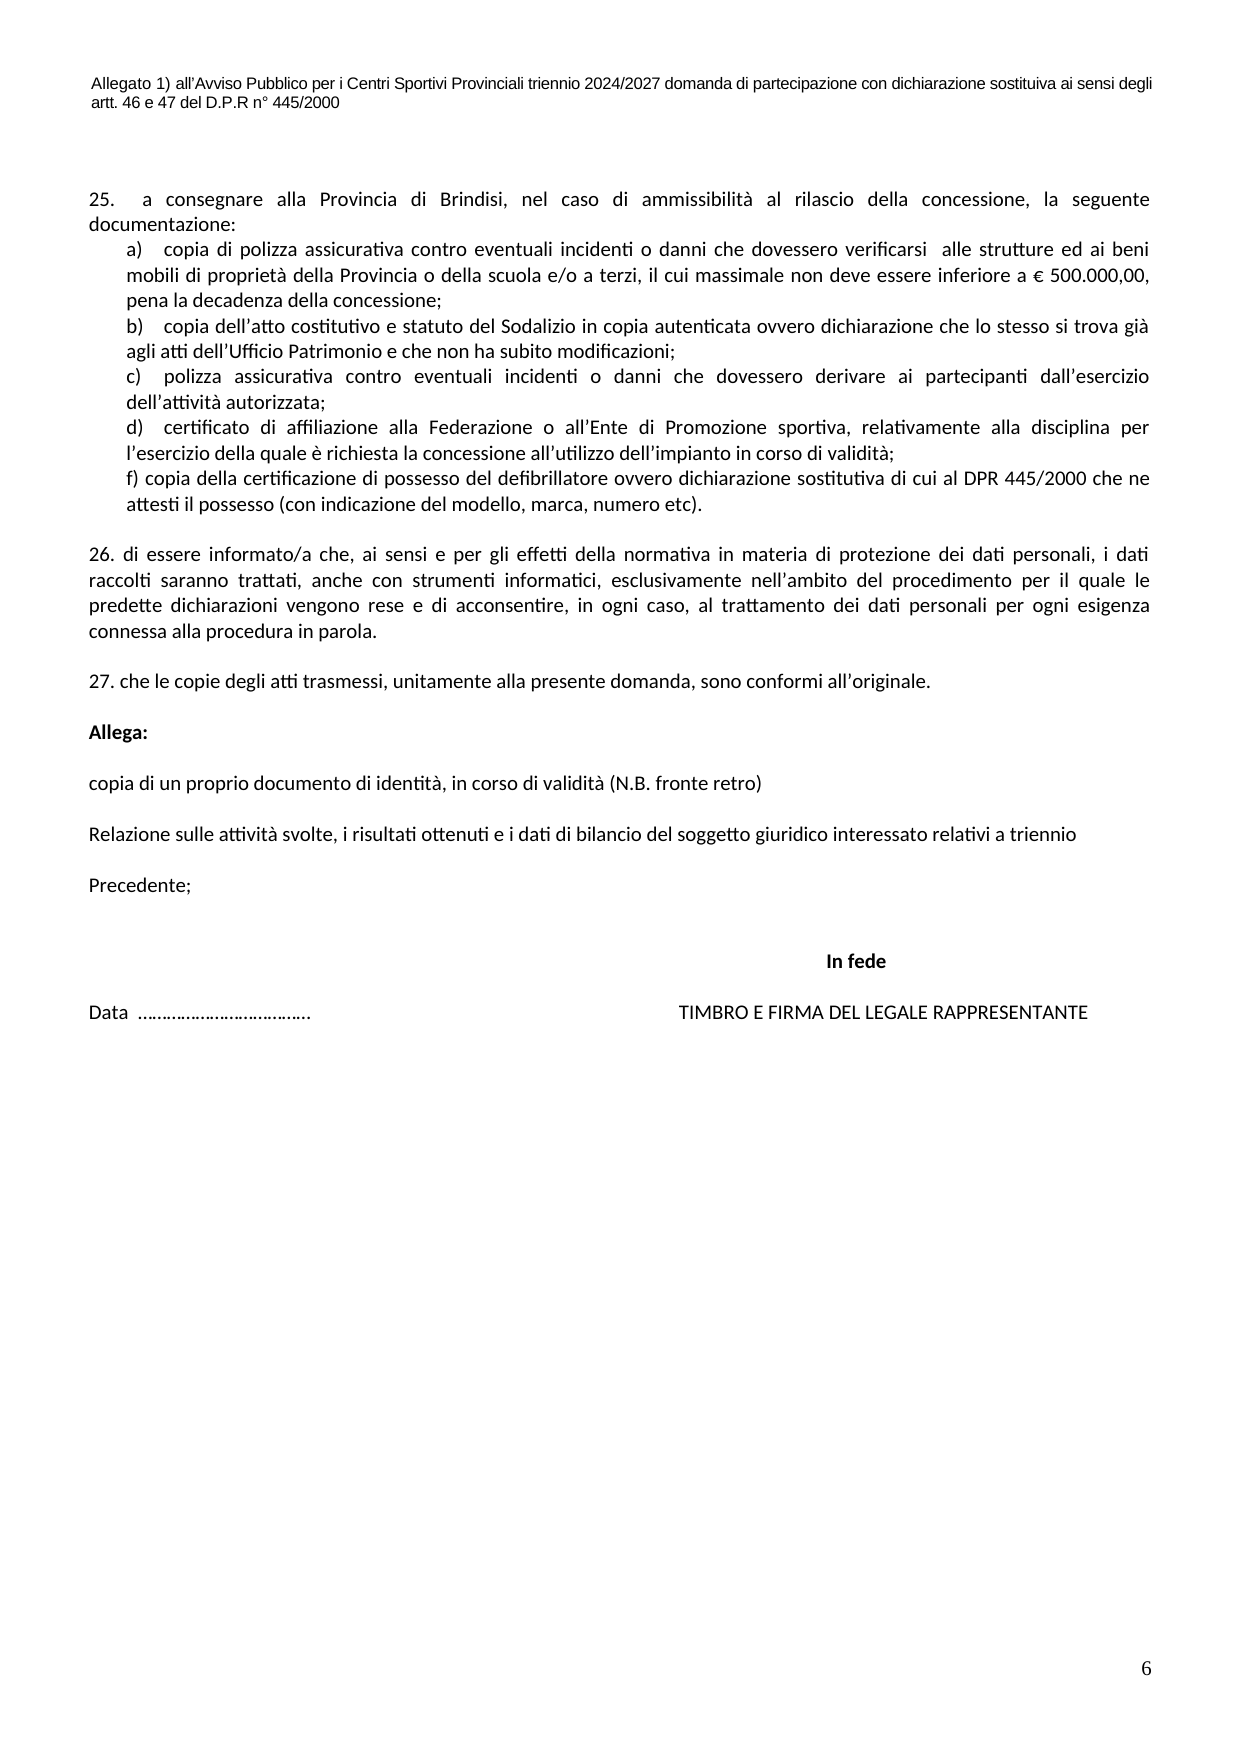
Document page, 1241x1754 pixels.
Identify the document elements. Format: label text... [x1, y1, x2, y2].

text a) copia di polizza assicurativa contro eventuali incidenti o danni che dovessero verificarsi alle strutture ed ai beni mobili di proprietà della Provincia o della scuola e/o a terzi, il cui massimale non deve essere inferiore a € 500.000,00, pena la decadenza della concessione; [126, 237, 1152, 313]
text Relazione sulle attività svolte, i risultati ottenuti e i dati di bilancio del soggetto giuridico interessato relativi a triennio [89, 821, 1152, 847]
text 27. che le copie degli atti trasmessi, unitamente alla presente domanda, sono conformi all’originale. [89, 669, 1152, 694]
text 25. a consegnare alla Provincia di Brindisi, nel caso di ammissibilità al rilascio della concessione, la seguente documentazione: [89, 186, 1152, 237]
text In fede [162, 948, 1152, 974]
text 26. di essere informato/a che, ai sensi e per gli effetti della normativa in materia di protezione dei dati personali, i dati raccolti saranno trattati, anche con strumenti informatici, esclusivamente nell’ambito del procedimento per il quale le predette dichiarazioni vengono rese e di acconsentire, in ogni caso, al trattamento dei dati personali per ogni esigenza connessa alla procedura in parola. [89, 542, 1152, 643]
text b) copia dell’atto costitutivo e statuto del Sodalizio in copia autenticata ovvero dichiarazione che lo stesso si trova già agli atti dell’Ufficio Patrimonio e che non ha subito modificazioni; [126, 313, 1152, 364]
text f) copia della certificazione di possesso del defibrillatore ovvero dichiarazione sostitutiva di cui al DPR 445/2000 che ne attesti il possesso (con indicazione del modello, marca, numero etc). [126, 465, 1152, 516]
text d) certificato di affiliazione alla Federazione o all’Ente di Promozione sportiva, relativamente alla disciplina per l’esercizio della quale è richiesta la concessione all’utilizzo dell’impianto in corso di validità; [126, 414, 1152, 465]
text copia di un proprio documento di identità, in corso di validità (N.B. fronte retro) [89, 770, 1152, 796]
text Precedente; [89, 872, 1152, 897]
text c) polizza assicurativa contro eventuali incidenti o danni che dovessero derivare ai partecipanti dall’esercizio dell’attività autorizzata; [126, 364, 1152, 414]
text Data ……………………………… TIMBRO E FIRMA DEL LEGALE RAPPRESENTANTE [89, 999, 1152, 1024]
text Allega: [89, 719, 1152, 745]
